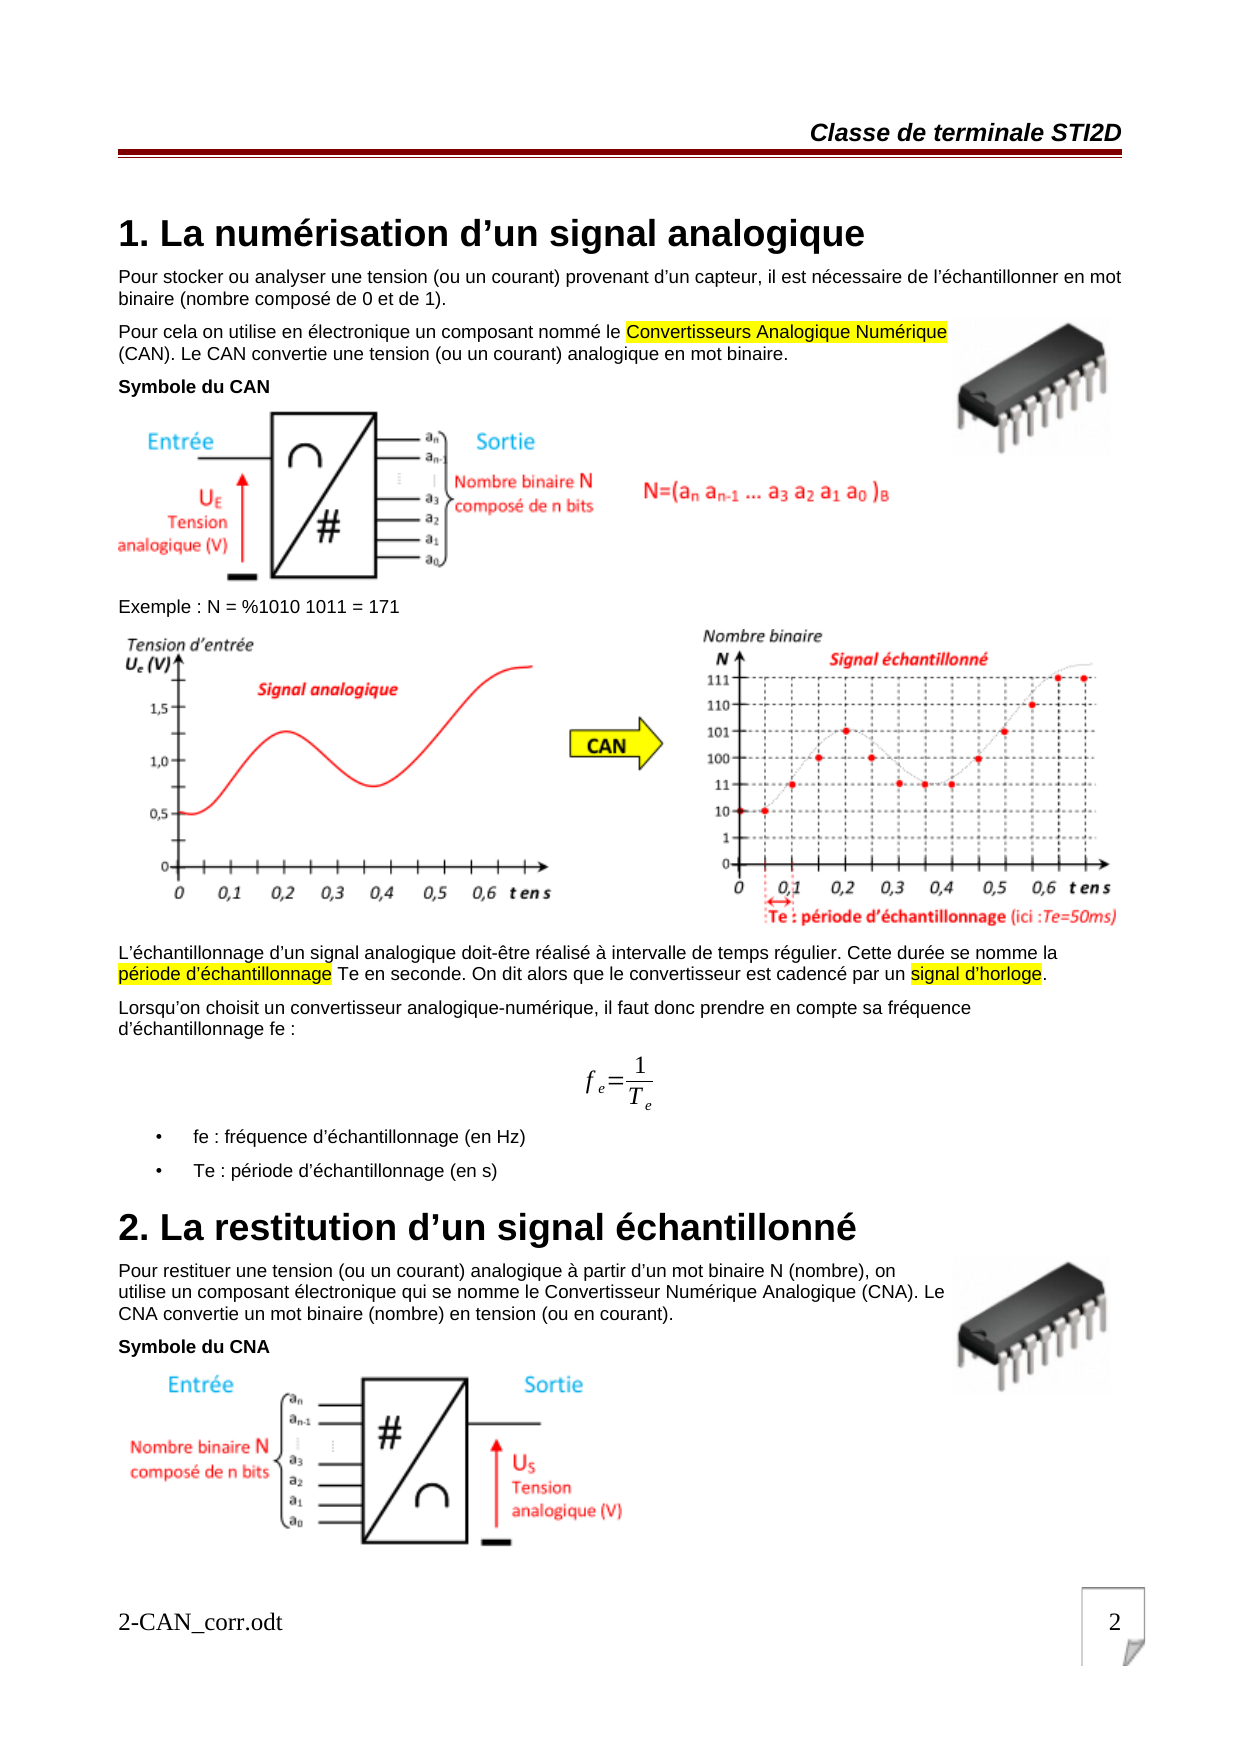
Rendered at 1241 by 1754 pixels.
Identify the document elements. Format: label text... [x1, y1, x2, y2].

list fe : fréquence d’échantillonnage (en Hz) [156, 1126, 1122, 1148]
picture [118, 1369, 633, 1554]
text Pour cela on utilise en électronique un composant nommé le Convertisseurs Analogique Numérique (CAN). Le CAN convertie une tension (ou un courant) analogique en mot binaire. [118, 321, 948, 364]
picture [948, 317, 1117, 457]
picture [118, 409, 900, 585]
subtitle 2. La restitution d’un signal échantillonné [118, 1205, 1122, 1248]
text Exemple : N = %1010 1011 = 171 [118, 596, 1122, 618]
subtitle 1. La numérisation d’un signal analogique [118, 211, 1122, 254]
text Symbole du CAN [118, 376, 948, 398]
picture [118, 629, 1123, 930]
text Lorsqu’on choisit un convertisseur analogique-numérique, il faut donc prendre en compte sa fréquence d’échantillonnage fe : [118, 997, 1122, 1040]
picture [948, 1255, 1117, 1395]
text Symbole du CNA [118, 1336, 948, 1358]
text Pour stocker ou analyser une tension (ou un courant) provenant d’un capteur, il est nécessaire de l’échantillonner en mot binaire (nombre composé de 0 et de 1). [118, 266, 1122, 309]
list Te : période d’échantillonnage (en s) [156, 1159, 1122, 1181]
text Pour restituer une tension (ou un courant) analogique à partir d’un mot binaire N (nombre), on utilise un composant électronique qui se nomme le Convertisseur Numérique Analogique (CNA). Le CNA convertie un mot binaire (nombre) en tension (ou en courant). [118, 1260, 948, 1324]
text L’échantillonnage d’un signal analogique doit-être réalisé à intervalle de temps régulier. Cette durée se nomme la période d’échantillonnage Te en seconde. On dit alors que le convertisseur est cadencé par un signal d’horloge. [118, 942, 1122, 985]
